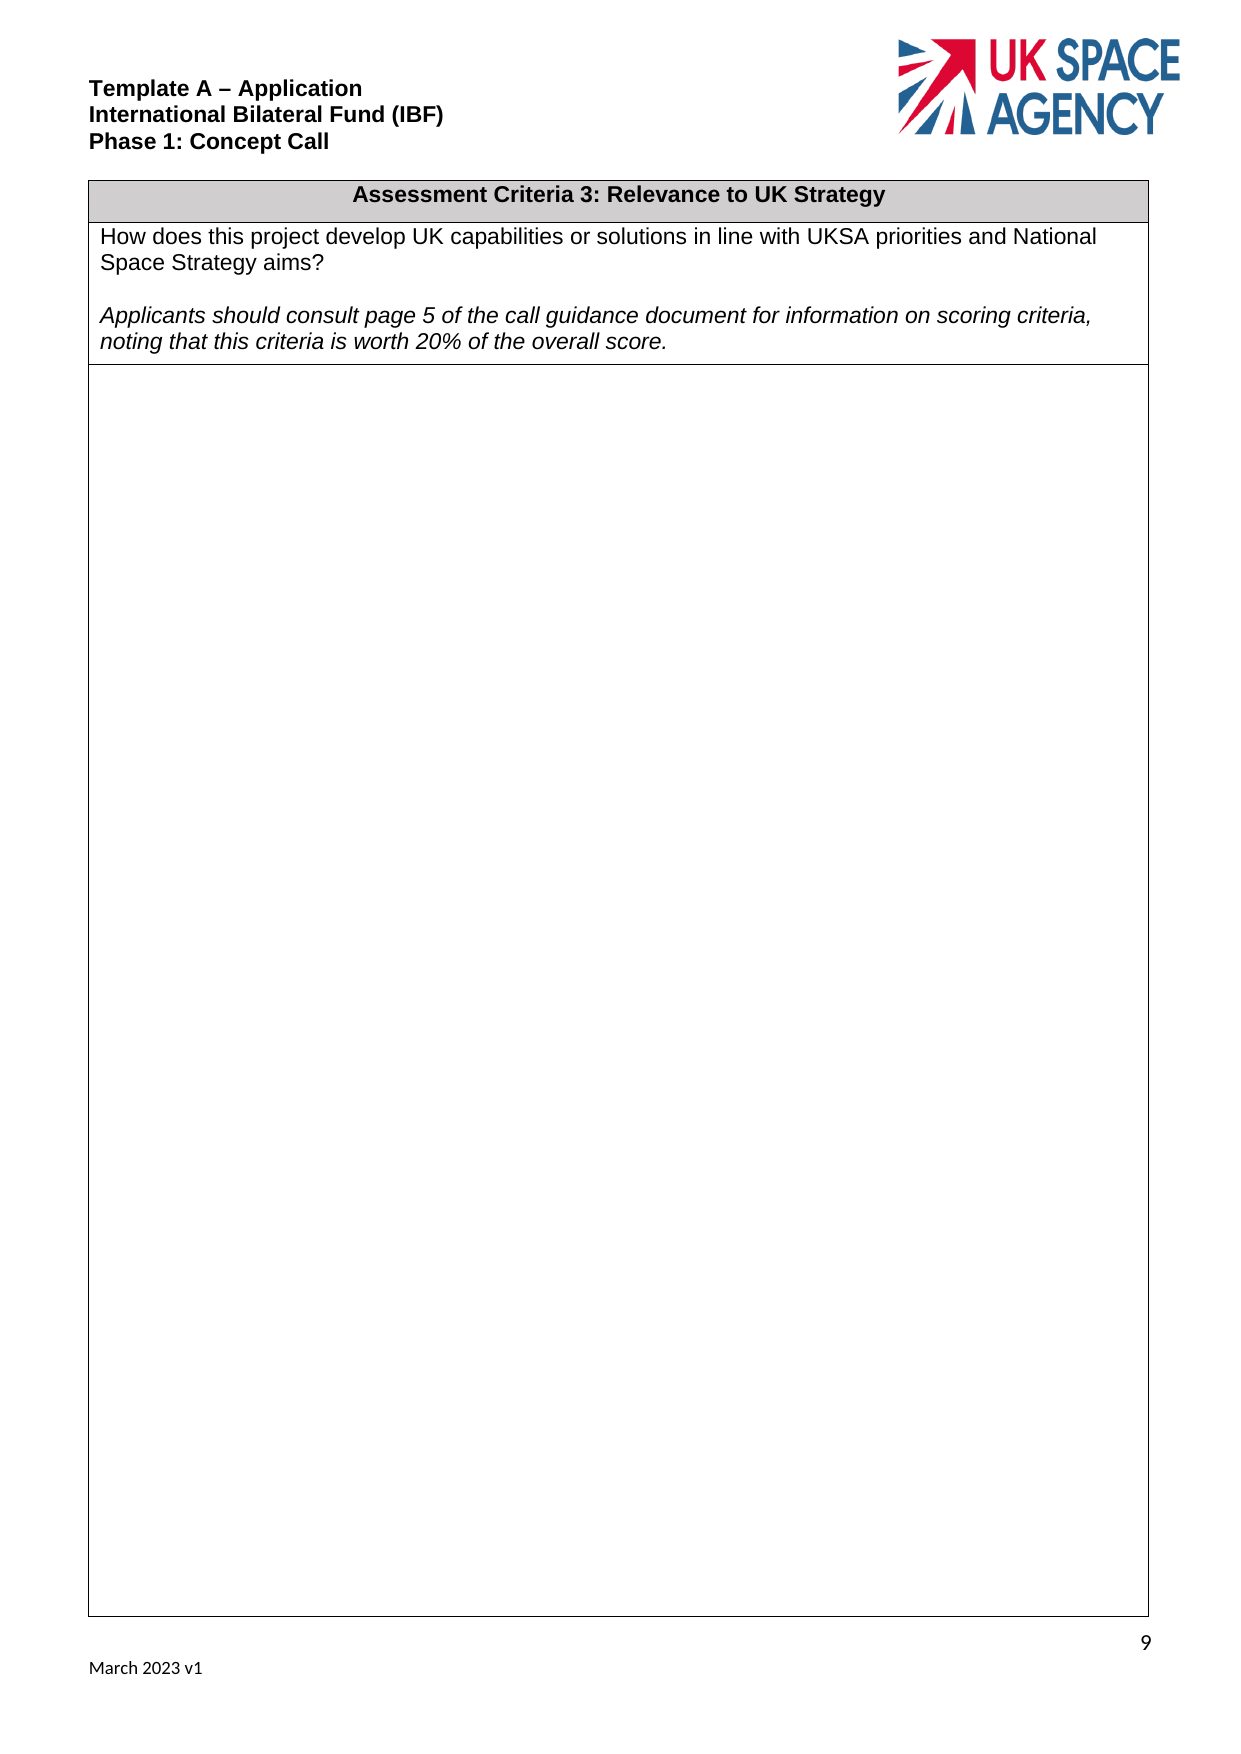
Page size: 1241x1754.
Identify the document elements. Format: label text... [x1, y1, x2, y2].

table_cell [1149, 364, 1182, 1616]
table_cell [1149, 180, 1182, 222]
table_cell Assessment Criteria 3: Relevance to UK Strategy [89, 181, 1148, 222]
table_cell How does this project develop UK capabilities or solutions in line with UKSA priorities and National Space Strategy aims? Applicants should consult page 5 of the call guidance document for information on scoring criteria, noting that this criteria is worth 20% of the overall score. [89, 223, 1148, 363]
table_cell [1149, 222, 1182, 363]
table_cell [89, 365, 1148, 1616]
